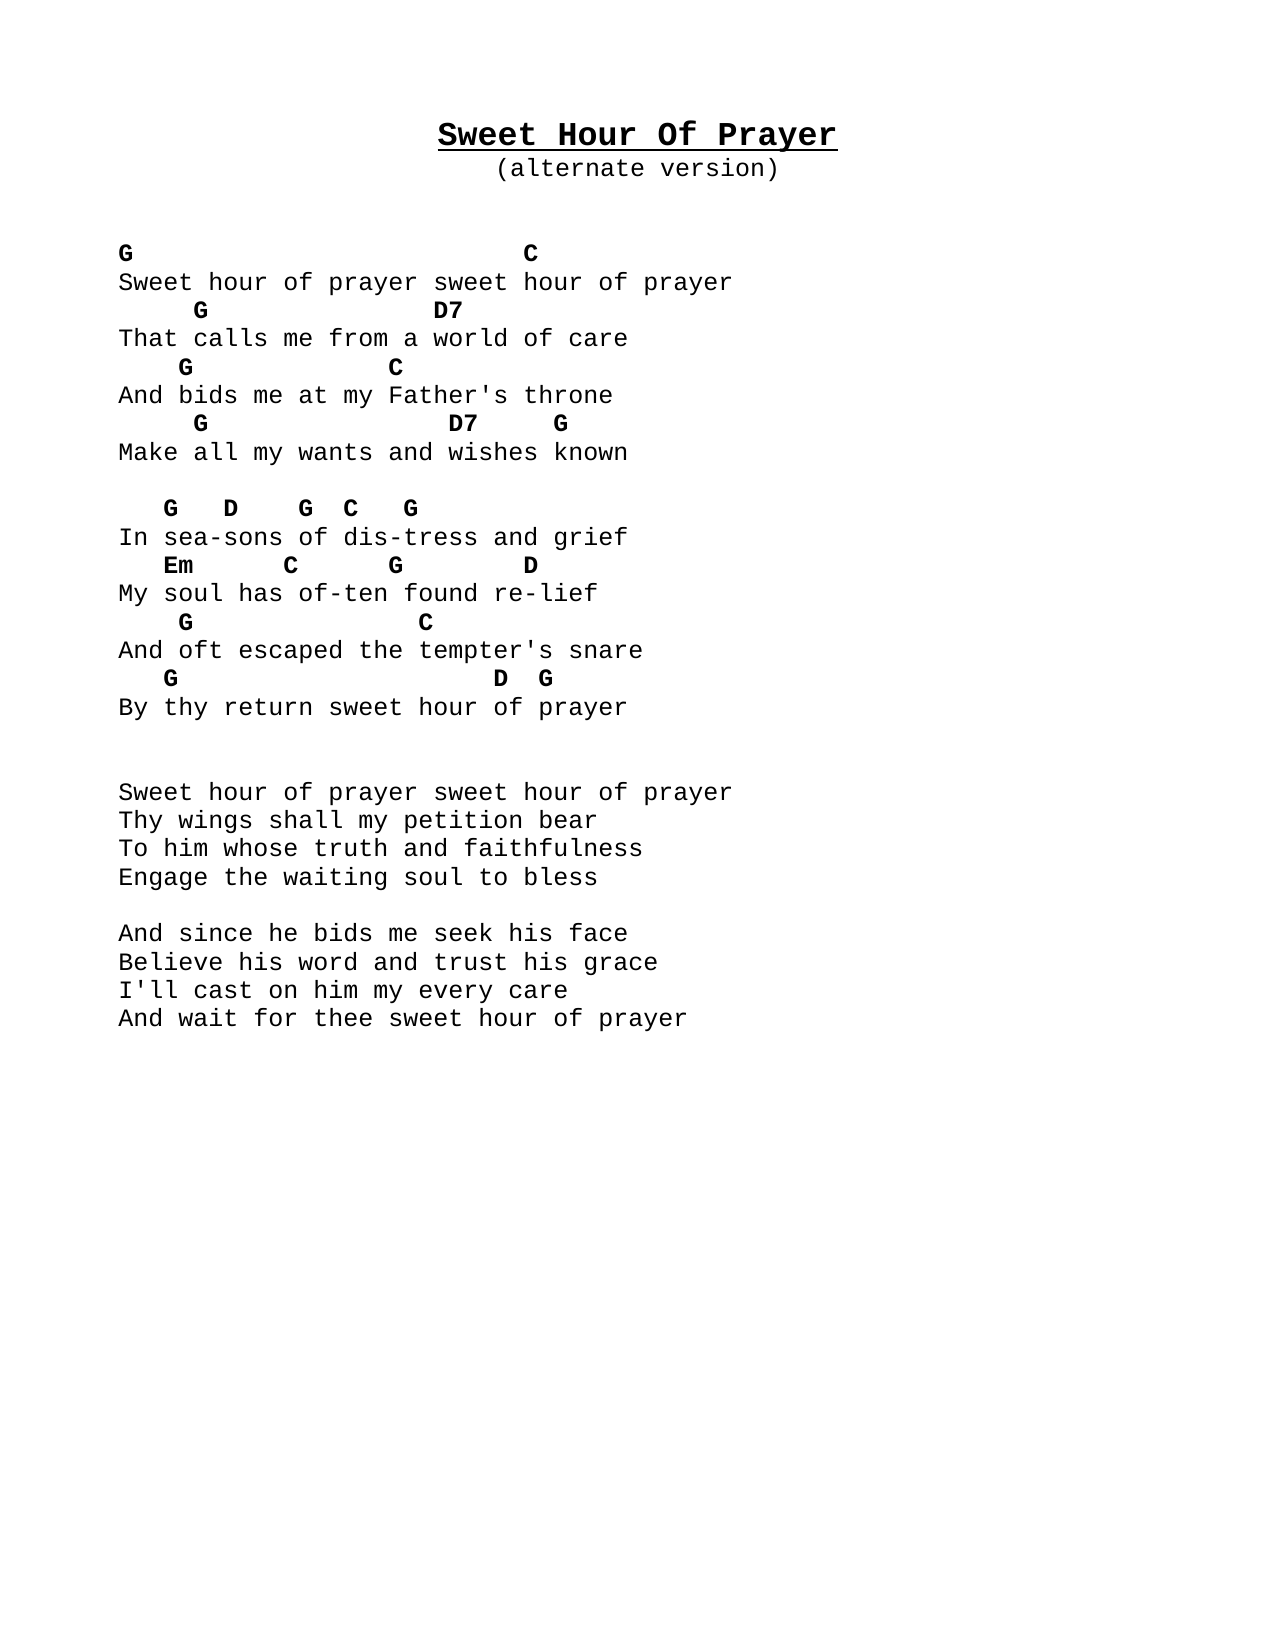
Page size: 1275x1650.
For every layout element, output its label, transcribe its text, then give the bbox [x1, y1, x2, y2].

text G C [118, 241, 1157, 269]
text Sweet hour of prayer sweet hour of prayer [118, 779, 1157, 808]
text By thy return sweet hour of prayer [118, 694, 1157, 723]
text Thy wings shall my petition bear [118, 808, 1157, 836]
text (alternate version) [118, 156, 1157, 184]
text That calls me from a world of care [118, 326, 1157, 354]
text In sea-sons of dis-tress and grief [118, 524, 1157, 553]
text And oft escaped the tempter's snare [118, 638, 1157, 666]
text G C [118, 609, 1157, 638]
text G D G [118, 666, 1157, 694]
text Em C G D [118, 553, 1157, 581]
text G D7 [118, 298, 1157, 326]
text G C [118, 354, 1157, 383]
text To him whose truth and faithfulness [118, 836, 1157, 864]
text Sweet hour of prayer sweet hour of prayer [118, 269, 1157, 298]
text My soul has of-ten found re-lief [118, 581, 1157, 609]
text Engage the waiting soul to bless [118, 864, 1157, 893]
text And since he bids me seek his face [118, 921, 1157, 949]
text And wait for thee sweet hour of prayer [118, 1006, 1157, 1034]
text G D7 G [118, 411, 1157, 439]
text I'll cast on him my every care [118, 978, 1157, 1006]
text Believe his word and trust his grace [118, 949, 1157, 978]
text And bids me at my Father's throne [118, 383, 1157, 411]
text Make all my wants and wishes known [118, 439, 1157, 468]
text Sweet Hour Of Prayer [118, 118, 1157, 156]
text G D G C G [118, 496, 1157, 524]
